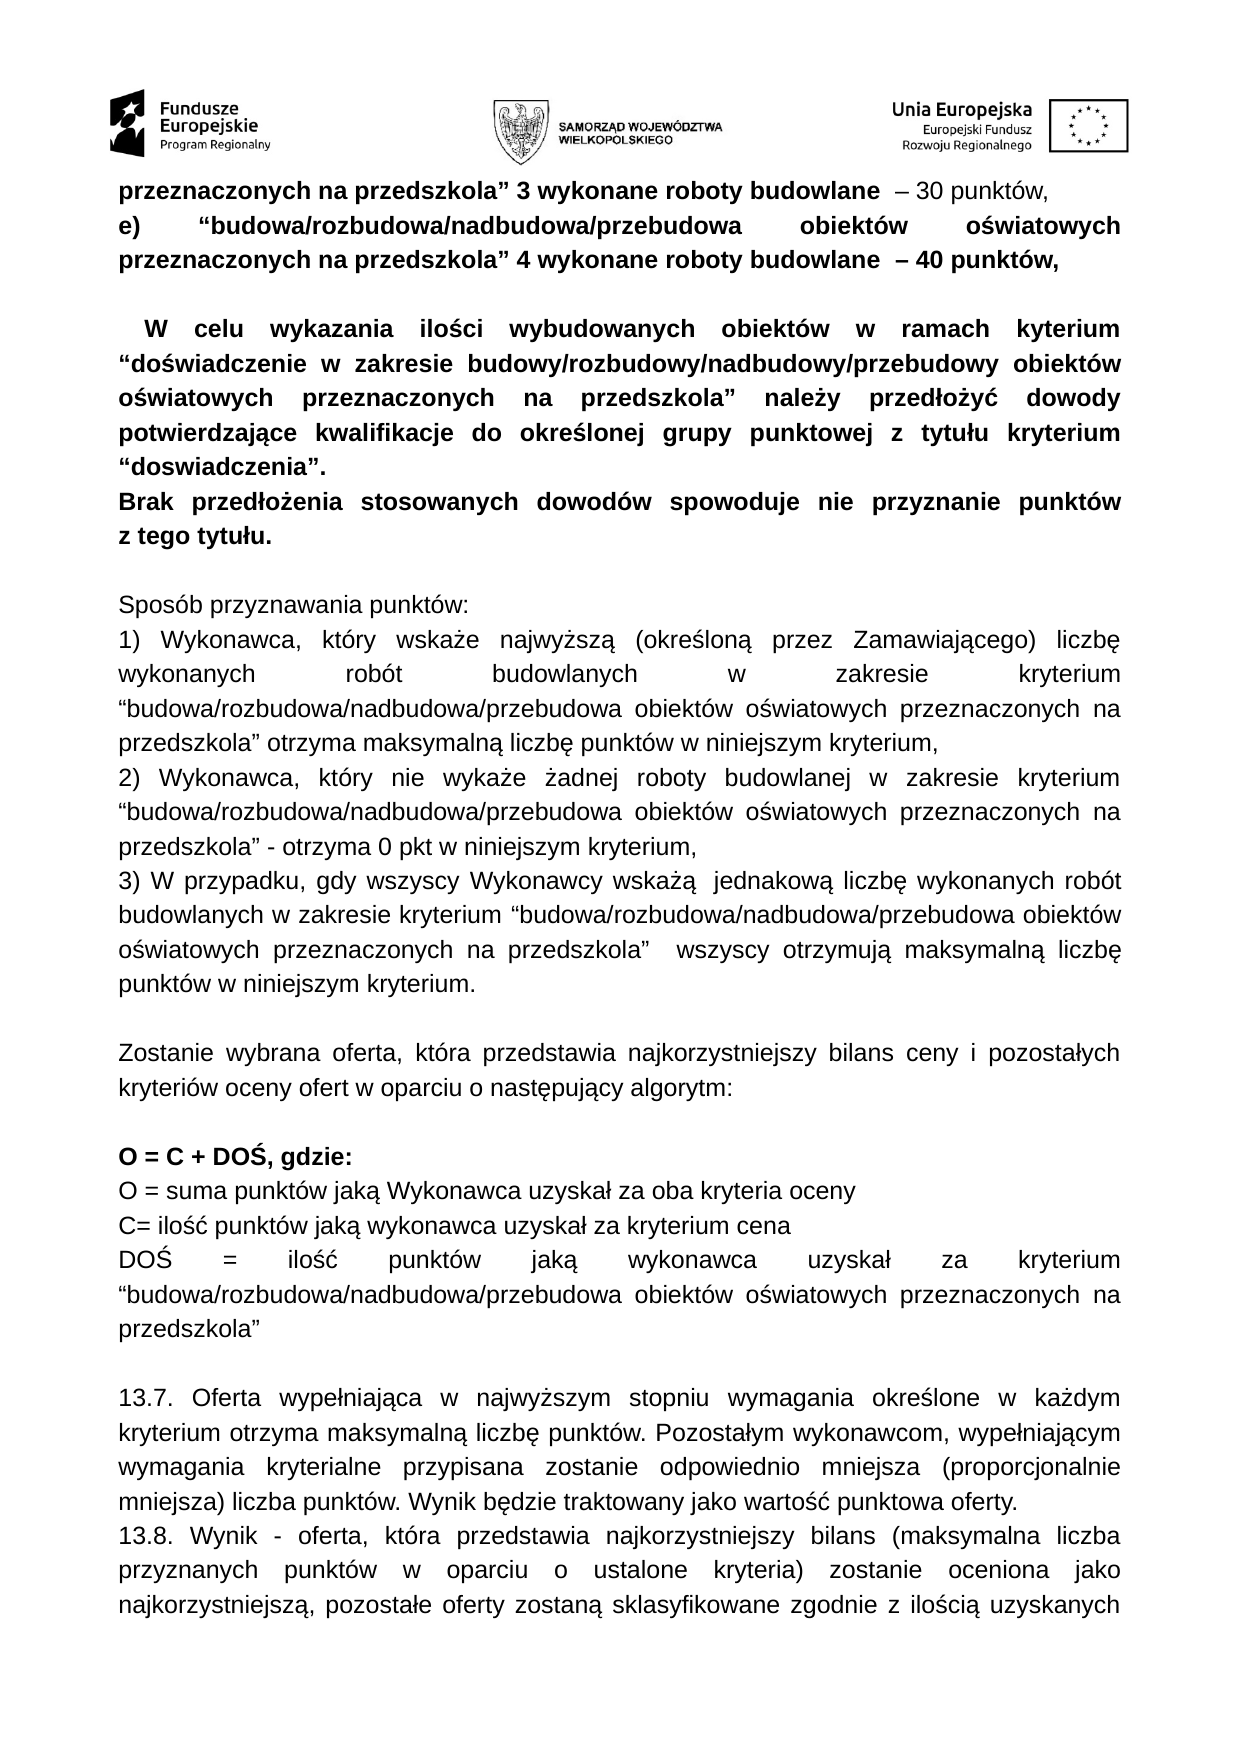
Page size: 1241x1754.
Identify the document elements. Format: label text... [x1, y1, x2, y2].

text 13.7. Oferta wypełniająca w najwyższym stopniu wymagania określone w każdym kryterium otrzyma maksymalną liczbę punktów. Pozostałym wykonawcom, wypełniającym wymagania kryterialne przypisana zostanie odpowiednio mniejsza (proporcjonalnie mniejsza) liczba punktów. Wynik będzie traktowany jako wartość punktowa oferty. [118, 1383, 1122, 1515]
text 3) W przypadku, gdy wszyscy Wykonawcy wskażą jednakową liczbę wykonanych robót budowlanych w zakresie kryterium “budowa/rozbudowa/nadbudowa/przebudowa obiektów oświatowych przeznaczonych na przedszkola” wszyscy otrzymują maksymalną liczbę punktów w niniejszym kryterium. [118, 866, 1122, 998]
picture [488, 86, 733, 174]
text 1) Wykonawca, który wskaże najwyższą (określoną przez Zamawiającego) liczbę wykonanych robót budowlanych w zakresie kryterium “budowa/rozbudowa/nadbudowa/przebudowa obiektów oświatowych przeznaczonych na przedszkola” otrzyma maksymalną liczbę punktów w niniejszym kryterium, [118, 624, 1122, 757]
text DOŚ = ilość punktów jaką wykonawca uzyskał za kryterium “budowa/rozbudowa/nadbudowa/przebudowa obiektów oświatowych przeznaczonych na przedszkola” [118, 1245, 1122, 1343]
picture [875, 81, 1146, 170]
text O = suma punktów jaką Wykonawca uzyskał za oba kryteria oceny [118, 1176, 1122, 1205]
text przeznaczonych na przedszkola” 3 wykonane roboty budowlane – 30 punktów, [118, 176, 1122, 205]
text O = C + DOŚ, gdzie: [118, 1142, 1122, 1171]
text W celu wykazania ilości wybudowanych obiektów w ramach kyterium “doświadczenie w zakresie budowy/rozbudowy/nadbudowy/przebudowy obiektów oświatowych przeznaczonych na przedszkola” należy przedłożyć dowody potwierdzające kwalifikacje do określonej grupy punktowej z tytułu kryterium “doswiadczenia”. [118, 314, 1122, 481]
text 13.8. Wynik - oferta, która przedstawia najkorzystniejszy bilans (maksymalna liczba przyznanych punktów w oparciu o ustalone kryteria) zostanie oceniona jako najkorzystniejszą, pozostałe oferty zostaną sklasyfikowane zgodnie z ilością uzyskanych [118, 1521, 1122, 1619]
text 2) Wykonawca, który nie wykaże żadnej roboty budowlanej w zakresie kryterium “budowa/rozbudowa/nadbudowa/przebudowa obiektów oświatowych przeznaczonych na przedszkola” - otrzyma 0 pkt w niniejszym kryterium, [118, 762, 1122, 860]
text Brak przedłożenia stosowanych dowodów spowoduje nie przyznanie punktów z tego tytułu. [118, 487, 1122, 550]
text C= ilość punktów jaką wykonawca uzyskał za kryterium cena [118, 1211, 1122, 1239]
text e) “budowa/rozbudowa/nadbudowa/przebudowa obiektów oświatowych przeznaczonych na przedszkola” 4 wykonane roboty budowlane – 40 punktów, [118, 211, 1122, 274]
picture [93, 72, 287, 174]
text Zostanie wybrana oferta, która przedstawia najkorzystniejszy bilans ceny i pozostałych kryteriów oceny ofert w oparciu o następujący algorytm: [118, 1038, 1122, 1102]
text Sposób przyznawania punktów: [118, 590, 1122, 619]
